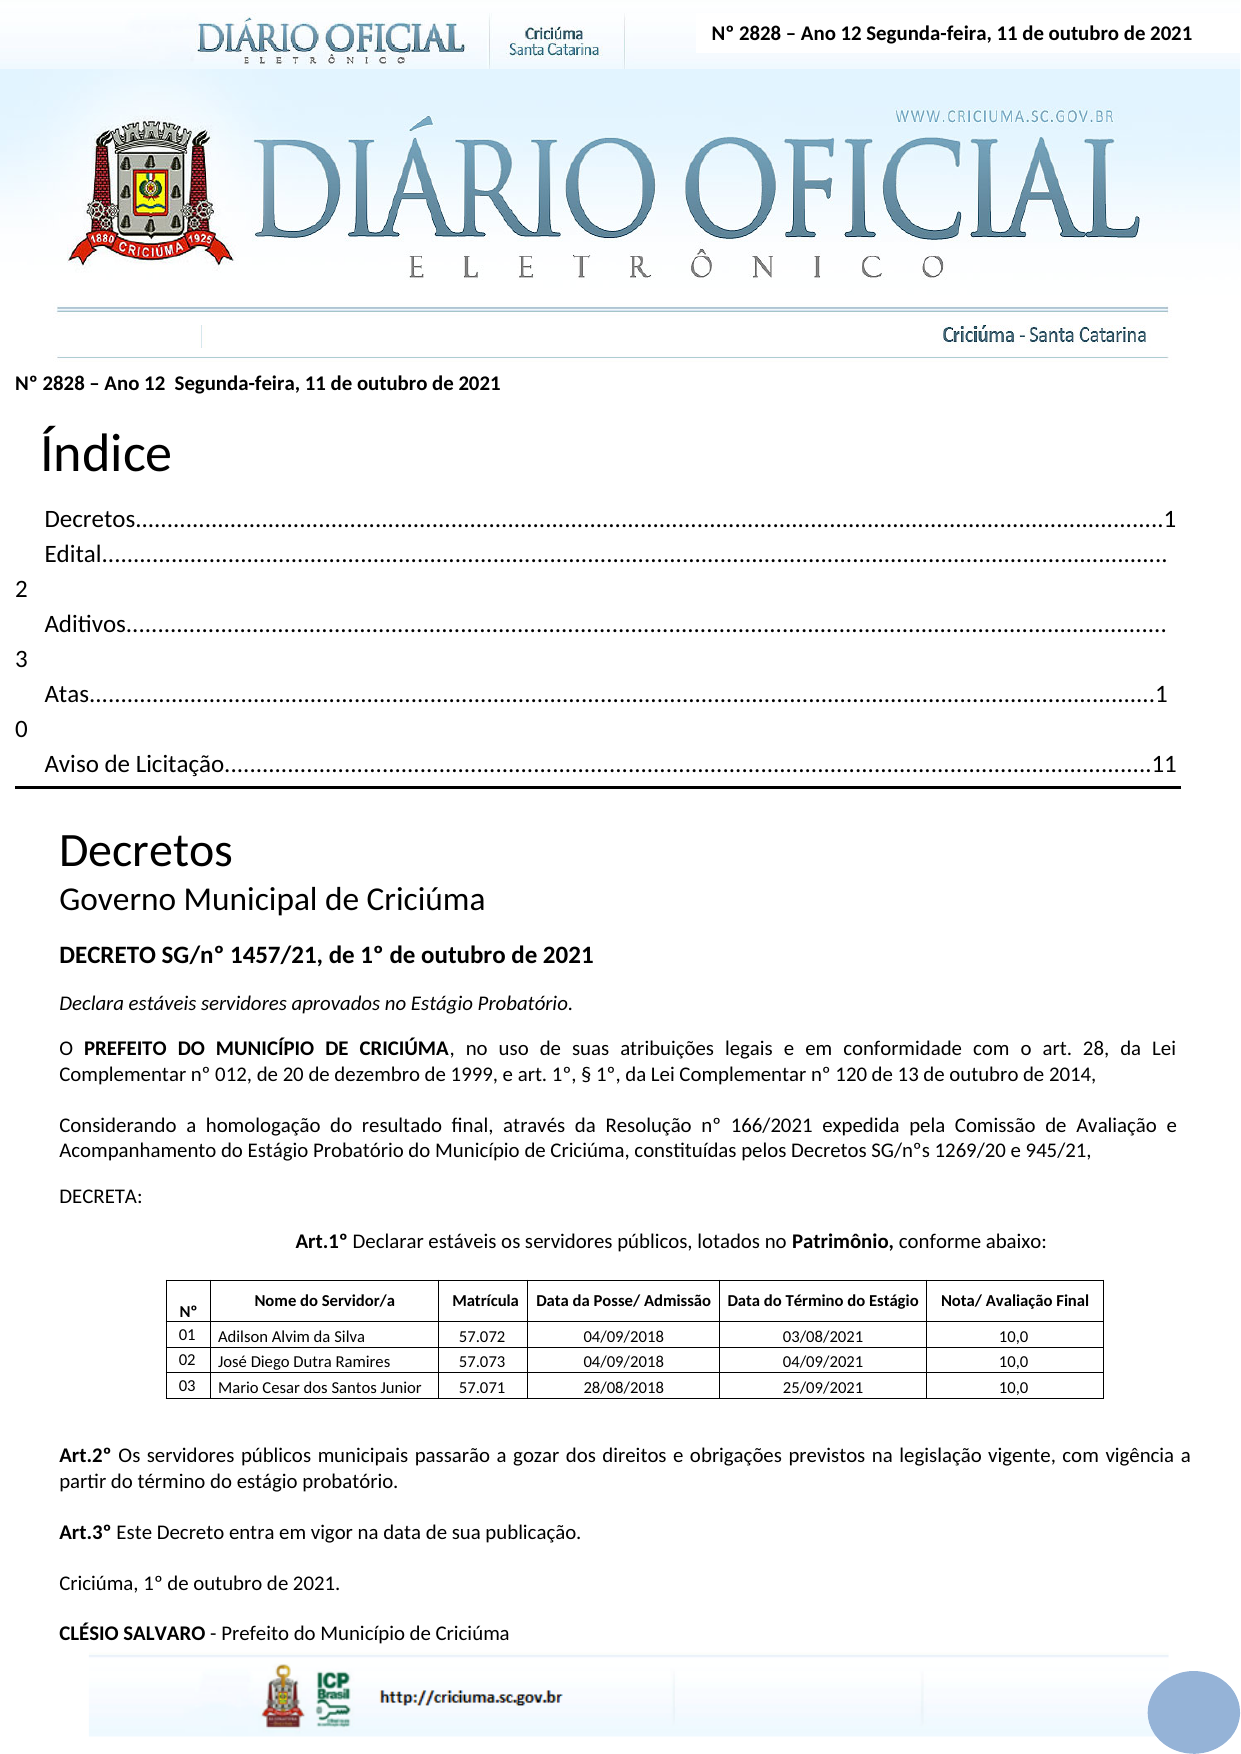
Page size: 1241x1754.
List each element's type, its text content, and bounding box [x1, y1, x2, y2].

text Decretos [59, 819, 1181, 878]
text Governo Municipal de Criciúma [59, 878, 1181, 919]
table_header Nota/ Avaliação Final [927, 1281, 1103, 1321]
table_header Data da Posse/ Admissão [528, 1281, 719, 1321]
text Decretos...................................................................................................................................................................1 [15, 503, 1181, 534]
table_cell 03 [167, 1373, 210, 1397]
table_cell 02 [167, 1348, 210, 1372]
table_cell 04/09/2021 [720, 1348, 926, 1372]
text Aditivos.....................................................................................................................................................................3 [15, 608, 1181, 674]
table_cell Adilson Alvim da Silva [211, 1322, 438, 1347]
table_cell José Diego Dutra Ramires [211, 1348, 438, 1372]
text Aviso de Licitação...................................................................................................................................................11 [15, 748, 1181, 779]
text Índice [40, 419, 202, 485]
text Edital.........................................................................................................................................................................2 [15, 538, 1181, 604]
text Art.2º Os servidores públicos municipais passarão a gozar dos direitos e obrigações previstos na legislação vigente, com vigência a partir do término do estágio probatório. [59, 1443, 1193, 1493]
text Declara estáveis servidores aprovados no Estágio Probatório. [59, 990, 1183, 1015]
text Art.1º Declarar estáveis os servidores públicos, lotados no Patrimônio, conforme abaixo: [59, 1229, 1178, 1254]
table_cell 57.072 [439, 1322, 527, 1347]
text Art.3º Este Decreto entra em vigor na data de sua publicação. [59, 1519, 1193, 1544]
table_cell 10,0 [927, 1322, 1103, 1347]
table_cell 03/08/2021 [720, 1322, 926, 1347]
text Considerando a homologação do resultado final, através da Resolução nº 166/2021 expedida pela Comissão de Avaliação e Acompanhamento do Estágio Probatório do Município de Criciúma, constituídas pelos Decretos SG/nºs 1269/20 e 945/21, [59, 1112, 1178, 1163]
table_header Matrícula [439, 1281, 527, 1321]
text DECRETA: [59, 1183, 1178, 1208]
table_cell Mario Cesar dos Santos Junior [211, 1373, 438, 1397]
table_cell 57.073 [439, 1348, 527, 1372]
table_cell 01 [167, 1322, 210, 1347]
table_cell 28/08/2018 [528, 1373, 719, 1397]
table_cell 10,0 [927, 1373, 1103, 1397]
table_cell 25/09/2021 [720, 1373, 926, 1397]
table_header Data do Término do Estágio [720, 1281, 926, 1321]
table_cell 04/09/2018 [528, 1348, 719, 1372]
text O PREFEITO DO MUNICÍPIO DE CRICIÚMA, no uso de suas atribuições legais e em conformidade com o art. 28, da Lei Complementar nº 012, de 20 de dezembro de 1999, e art. 1º, § 1º, da Lei Complementar nº 120 de 13 de outubro de 2014, [59, 1036, 1178, 1086]
table_cell 04/09/2018 [528, 1322, 719, 1347]
table_header Nome do Servidor/a [211, 1281, 438, 1321]
text DECRETO SG/nº 1457/21, de 1º de outubro de 2021 [59, 939, 1178, 969]
text CLÉSIO SALVARO - Prefeito do Município de Criciúma [59, 1621, 1181, 1646]
text Criciúma, 1º de outubro de 2021. [59, 1570, 1181, 1595]
text Nº 2828 – Ano 12 Segunda-feira, 11 de outubro de 2021 [15, 370, 529, 395]
table_cell 10,0 [927, 1348, 1103, 1372]
table_header Nº [167, 1281, 210, 1321]
table_cell 57.071 [439, 1373, 527, 1397]
text Atas.........................................................................................................................................................................10 [15, 678, 1181, 744]
